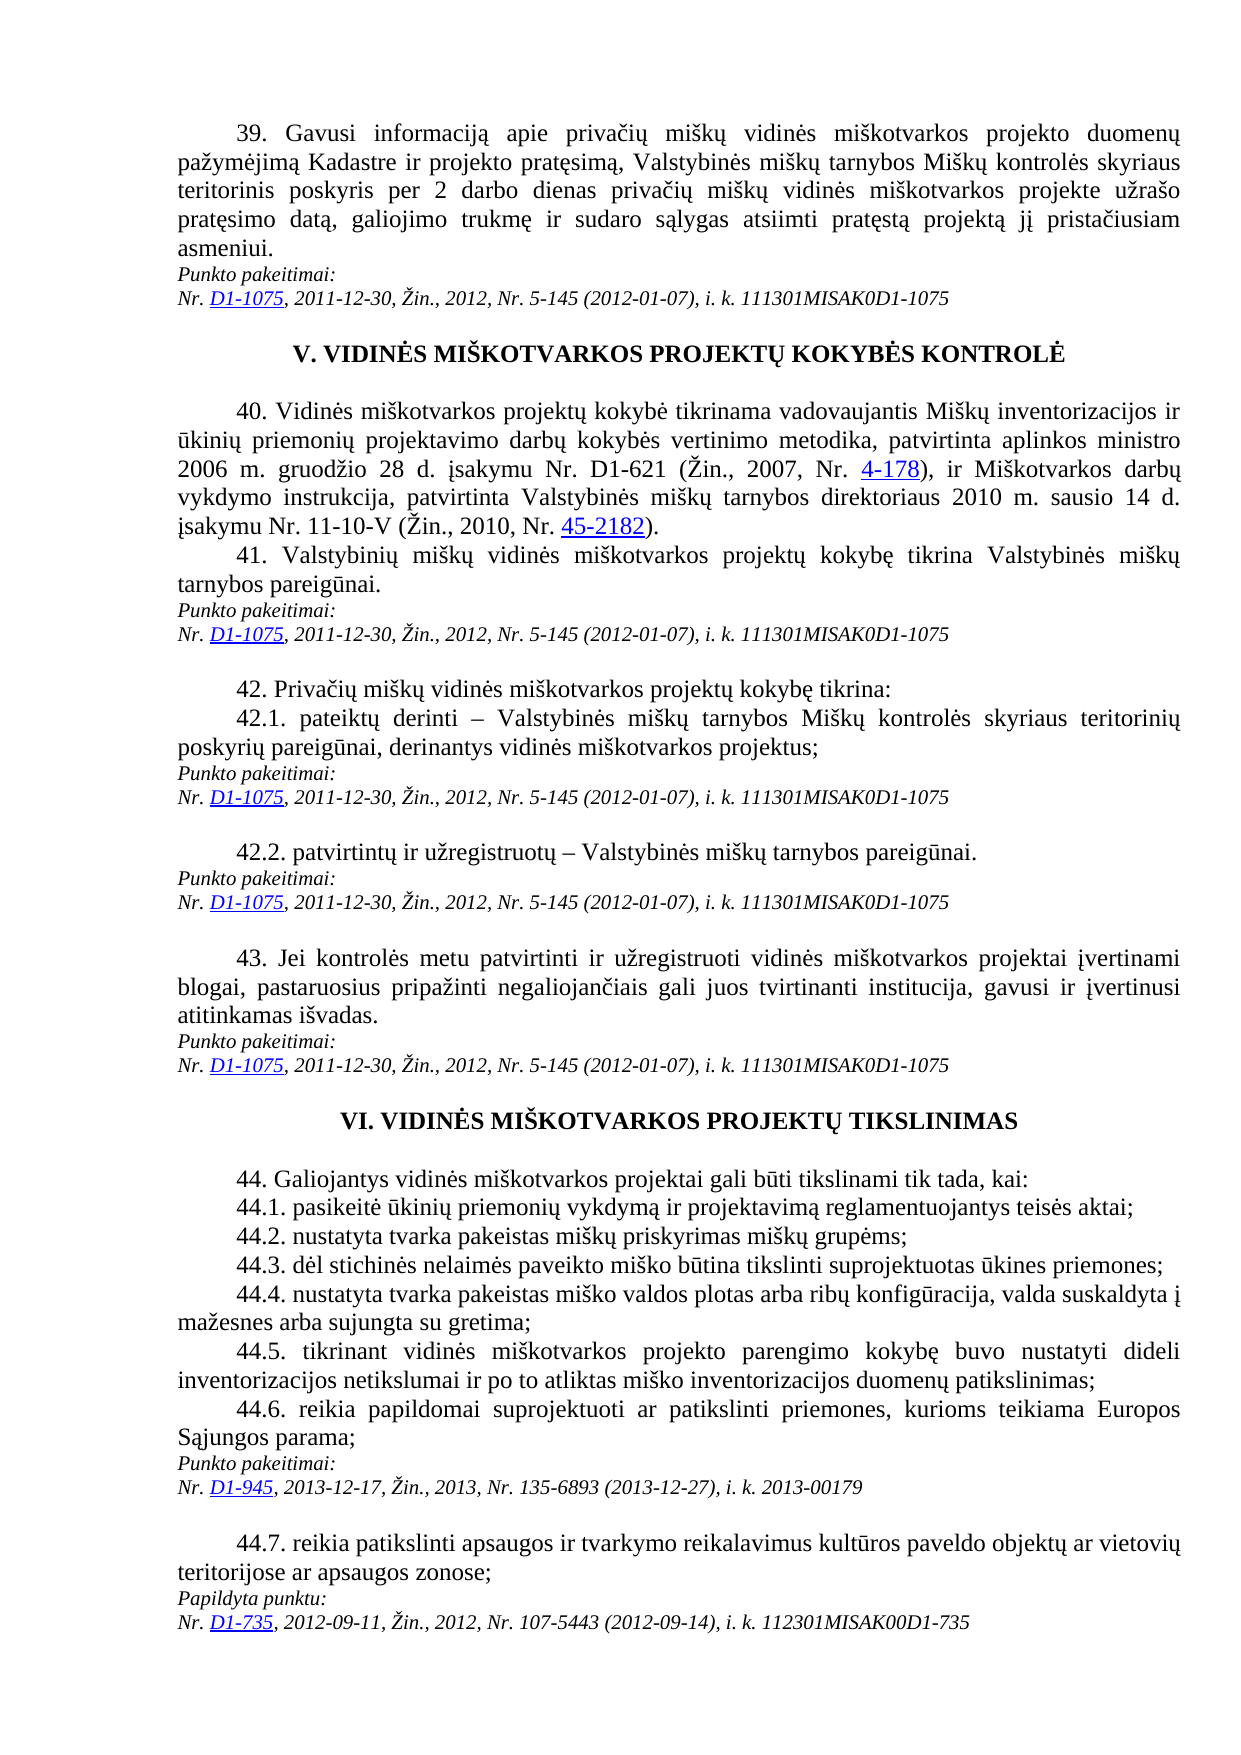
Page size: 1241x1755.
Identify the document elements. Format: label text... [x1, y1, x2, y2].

text Nr. D1-1075, 2011-12-30, Žin., 2012, Nr. 5-145 (2012-01-07), i. k. 111301MISAK0D1-1075 [177, 1053, 1181, 1077]
text 44.1. pasikeitė ūkinių priemonių vykdymą ir projektavimą reglamentuojantys teisės aktai; [177, 1192, 1181, 1221]
text 42.1. pateiktų derinti – Valstybinės miškų tarnybos Miškų kontrolės skyriaus teritorinių poskyrių pareigūnai, derinantys vidinės miškotvarkos projektus; [177, 703, 1181, 761]
text 40. Vidinės miškotvarkos projektų kokybė tikrinama vadovaujantis Miškų inventorizacijos ir ūkinių priemonių projektavimo darbų kokybės vertinimo metodika, patvirtinta aplinkos ministro 2006 m. gruodžio 28 d. įsakymu Nr. D1-621 (Žin., 2007, Nr. 4-178), ir Miškotvarkos darbų vykdymo instrukcija, patvirtinta Valstybinės miškų tarnybos direktoriaus 2010 m. sausio 14 d. įsakymu Nr. 11-10-V (Žin., 2010, Nr. 45-2182). [177, 396, 1181, 540]
text Nr. D1-1075, 2011-12-30, Žin., 2012, Nr. 5-145 (2012-01-07), i. k. 111301MISAK0D1-1075 [177, 890, 1181, 914]
text 42. Privačių miškų vidinės miškotvarkos projektų kokybę tikrina: [177, 674, 1181, 703]
text 44.4. nustatyta tvarka pakeistas miško valdos plotas arba ribų konfigūracija, valda suskaldyta į mažesnes arba sujungta su gretima; [177, 1279, 1181, 1336]
text Nr. D1-1075, 2011-12-30, Žin., 2012, Nr. 5-145 (2012-01-07), i. k. 111301MISAK0D1-1075 [177, 622, 1181, 646]
text VI. Vidinės miškotvarkos projektų tikslinimas [177, 1106, 1181, 1135]
text 44.6. reikia papildomai suprojektuoti ar patikslinti priemones, kurioms teikiama Europos Sąjungos parama; [177, 1394, 1181, 1451]
text Punkto pakeitimai: [177, 1029, 1181, 1053]
text Papildyta punktu: [177, 1586, 1181, 1610]
text Punkto pakeitimai: [177, 262, 1181, 286]
text 44.3. dėl stichinės nelaimės paveikto miško būtina tikslinti suprojektuotas ūkines priemones; [177, 1250, 1181, 1279]
text Nr. D1-945, 2013-12-17, Žin., 2013, Nr. 135-6893 (2013-12-27), i. k. 2013-00179 [177, 1475, 1181, 1499]
text Punkto pakeitimai: [177, 761, 1181, 785]
text 44.5. tikrinant vidinės miškotvarkos projekto parengimo kokybę buvo nustatyti dideli inventorizacijos netikslumai ir po to atliktas miško inventorizacijos duomenų patikslinimas; [177, 1336, 1181, 1394]
text Punkto pakeitimai: [177, 1451, 1181, 1475]
text Punkto pakeitimai: [177, 866, 1181, 890]
text 44.2. nustatyta tvarka pakeistas miškų priskyrimas miškų grupėms; [177, 1221, 1181, 1250]
text Punkto pakeitimai: [177, 597, 1181, 622]
text Nr. D1-1075, 2011-12-30, Žin., 2012, Nr. 5-145 (2012-01-07), i. k. 111301MISAK0D1-1075 [177, 286, 1181, 310]
text V. Vidinės miškotvarkos projektų KOKYBĖS KONTROLĖ [177, 339, 1181, 367]
text 44. Galiojantys vidinės miškotvarkos projektai gali būti tikslinami tik tada, kai: [177, 1164, 1181, 1192]
text 44.7. reikia patikslinti apsaugos ir tvarkymo reikalavimus kultūros paveldo objektų ar vietovių teritorijose ar apsaugos zonose; [177, 1528, 1181, 1586]
text Nr. D1-1075, 2011-12-30, Žin., 2012, Nr. 5-145 (2012-01-07), i. k. 111301MISAK0D1-1075 [177, 785, 1181, 809]
text 39. Gavusi informaciją apie privačių miškų vidinės miškotvarkos projekto duomenų pažymėjimą Kadastre ir projekto pratęsimą, Valstybinės miškų tarnybos Miškų kontrolės skyriaus teritorinis poskyris per 2 darbo dienas privačių miškų vidinės miškotvarkos projekte užrašo pratęsimo datą, galiojimo trukmę ir sudaro sąlygas atsiimti pratęstą projektą jį pristačiusiam asmeniui. [177, 118, 1181, 262]
text 41. Valstybinių miškų vidinės miškotvarkos projektų kokybę tikrina Valstybinės miškų tarnybos pareigūnai. [177, 540, 1181, 597]
text Nr. D1-735, 2012-09-11, Žin., 2012, Nr. 107-5443 (2012-09-14), i. k. 112301MISAK00D1-735 [177, 1610, 1181, 1634]
text 42.2. patvirtintų ir užregistruotų – Valstybinės miškų tarnybos pareigūnai. [177, 837, 1181, 866]
text 43. Jei kontrolės metu patvirtinti ir užregistruoti vidinės miškotvarkos projektai įvertinami blogai, pastaruosius pripažinti negaliojančiais gali juos tvirtinanti institucija, gavusi ir įvertinusi atitinkamas išvadas. [177, 943, 1181, 1029]
